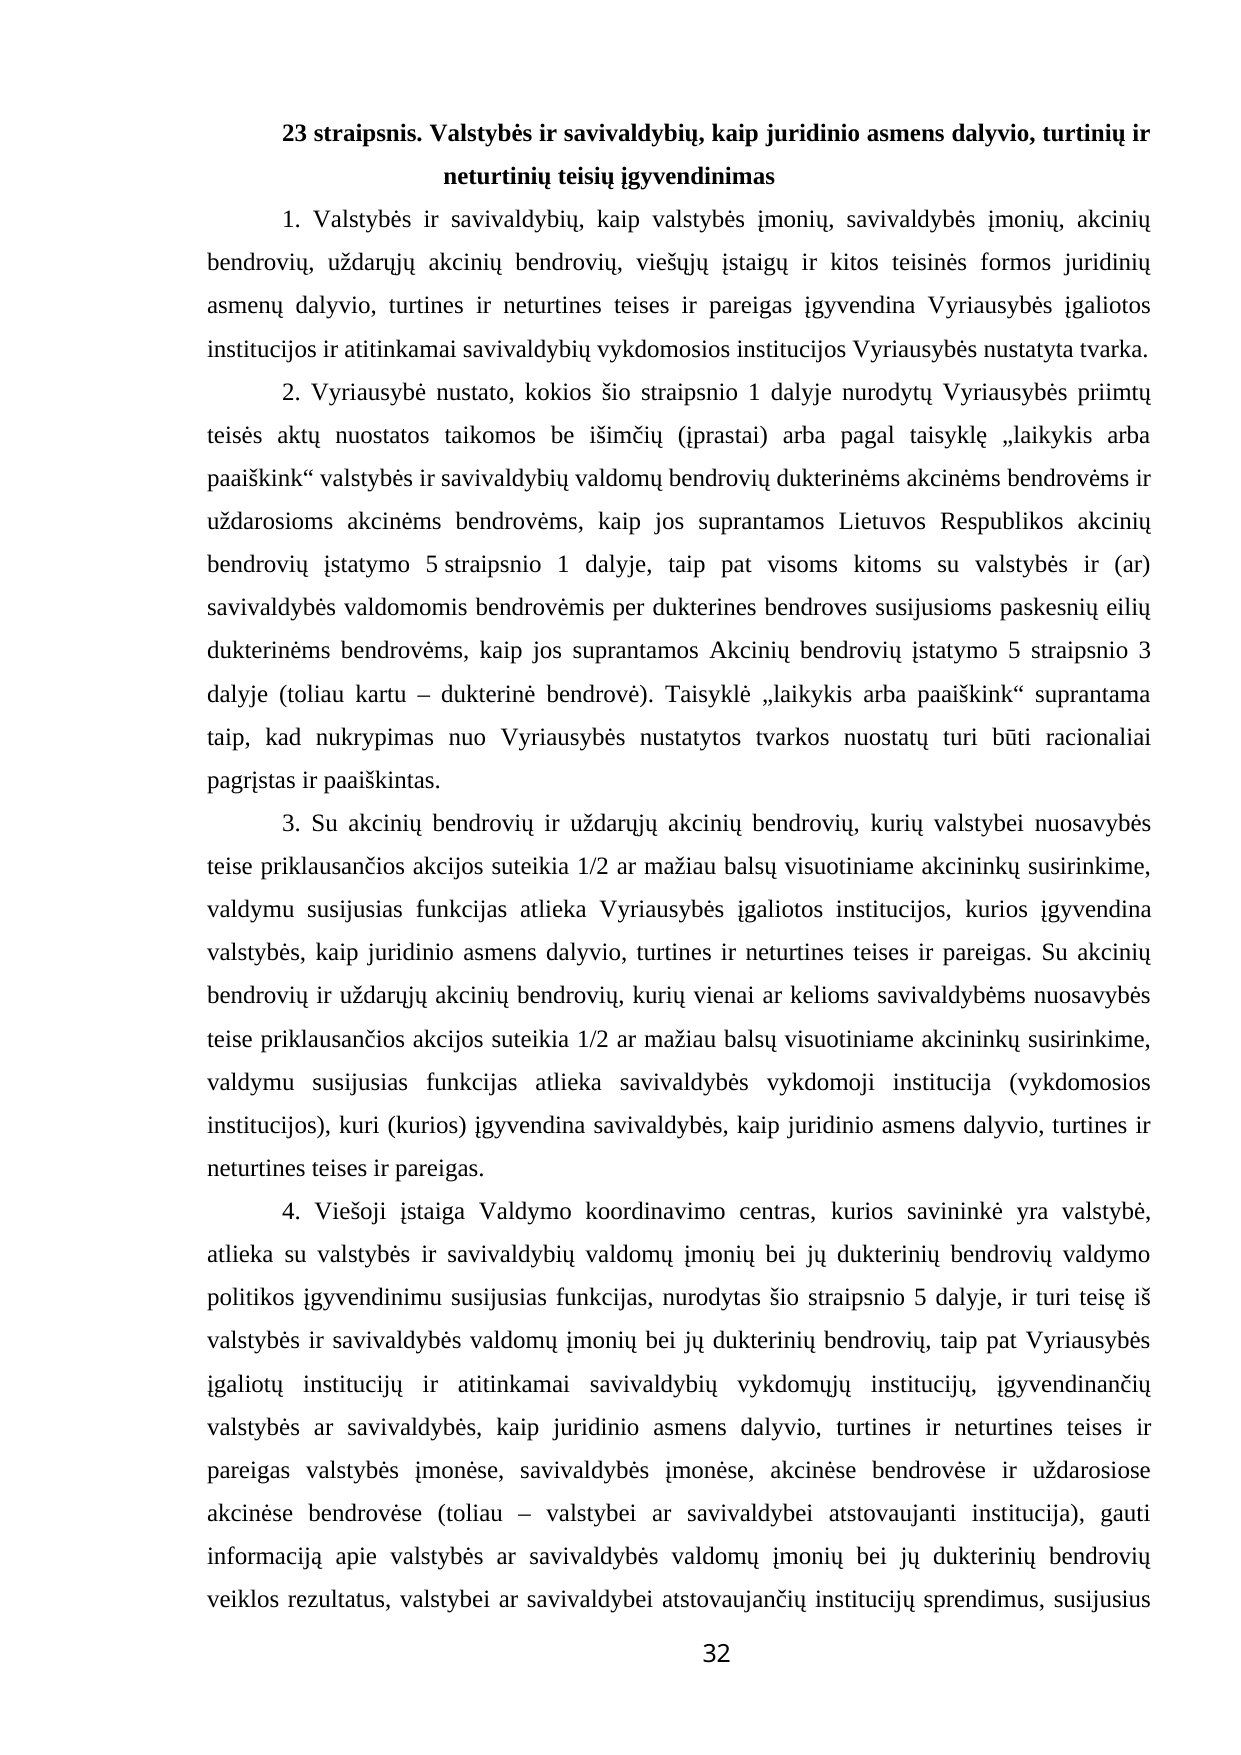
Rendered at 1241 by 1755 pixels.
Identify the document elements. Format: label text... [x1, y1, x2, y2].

text 23 straipsnis. Valstybės ir savivaldybių, kaip juridinio asmens dalyvio, turtinių ir neturtinių teisių įgyvendinimas [282, 118, 1152, 190]
text 2. Vyriausybė nustato, kokios šio straipsnio 1 dalyje nurodytų Vyriausybės priimtų teisės aktų nuostatos taikomos be išimčių (įprastai) arba pagal taisyklę „laikykis arba paaiškink“ valstybės ir savivaldybių valdomų bendrovių dukterinėms akcinėms bendrovėms ir uždarosioms akcinėms bendrovėms, kaip jos suprantamos Lietuvos Respublikos akcinių bendrovių įstatymo 5 straipsnio 1 dalyje, taip pat visoms kitoms su valstybės ir (ar) savivaldybės valdomomis bendrovėmis per dukterines bendroves susijusioms paskesnių eilių dukterinėms bendrovėms, kaip jos suprantamos Akcinių bendrovių įstatymo 5 straipsnio 3 dalyje (toliau kartu – dukterinė bendrovė). Taisyklė „laikykis arba paaiškink“ suprantama taip, kad nukrypimas nuo Vyriausybės nustatytos tvarkos nuostatų turi būti racionaliai pagrįstas ir paaiškintas. [207, 377, 1152, 794]
text 4. Viešoji įstaiga Valdymo koordinavimo centras, kurios savininkė yra valstybė, atlieka su valstybės ir savivaldybių valdomų įmonių bei jų dukterinių bendrovių valdymo politikos įgyvendinimu susijusias funkcijas, nurodytas šio straipsnio 5 dalyje, ir turi teisę iš valstybės ir savivaldybės valdomų įmonių bei jų dukterinių bendrovių, taip pat Vyriausybės įgaliotų institucijų ir atitinkamai savivaldybių vykdomųjų institucijų, įgyvendinančių valstybės ar savivaldybės, kaip juridinio asmens dalyvio, turtines ir neturtines teises ir pareigas valstybės įmonėse, savivaldybės įmonėse, akcinėse bendrovėse ir uždarosiose akcinėse bendrovėse (toliau – valstybei ar savivaldybei atstovaujanti institucija), gauti informaciją apie valstybės ar savivaldybės valdomų įmonių bei jų dukterinių bendrovių veiklos rezultatus, valstybei ar savivaldybei atstovaujančių institucijų sprendimus, susijusius [207, 1196, 1152, 1613]
text 3. Su akcinių bendrovių ir uždarųjų akcinių bendrovių, kurių valstybei nuosavybės teise priklausančios akcijos suteikia 1/2 ar mažiau balsų visuotiniame akcininkų susirinkime, valdymu susijusias funkcijas atlieka Vyriausybės įgaliotos institucijos, kurios įgyvendina valstybės, kaip juridinio asmens dalyvio, turtines ir neturtines teises ir pareigas. Su akcinių bendrovių ir uždarųjų akcinių bendrovių, kurių vienai ar kelioms savivaldybėms nuosavybės teise priklausančios akcijos suteikia 1/2 ar mažiau balsų visuotiniame akcininkų susirinkime, valdymu susijusias funkcijas atlieka savivaldybės vykdomoji institucija (vykdomosios institucijos), kuri (kurios) įgyvendina savivaldybės, kaip juridinio asmens dalyvio, turtines ir neturtines teises ir pareigas. [207, 808, 1152, 1182]
text 1. Valstybės ir savivaldybių, kaip valstybės įmonių, savivaldybės įmonių, akcinių bendrovių, uždarųjų akcinių bendrovių, viešųjų įstaigų ir kitos teisinės formos juridinių asmenų dalyvio, turtines ir neturtines teises ir pareigas įgyvendina Vyriausybės įgaliotos institucijos ir atitinkamai savivaldybių vykdomosios institucijos Vyriausybės nustatyta tvarka. [207, 204, 1152, 362]
